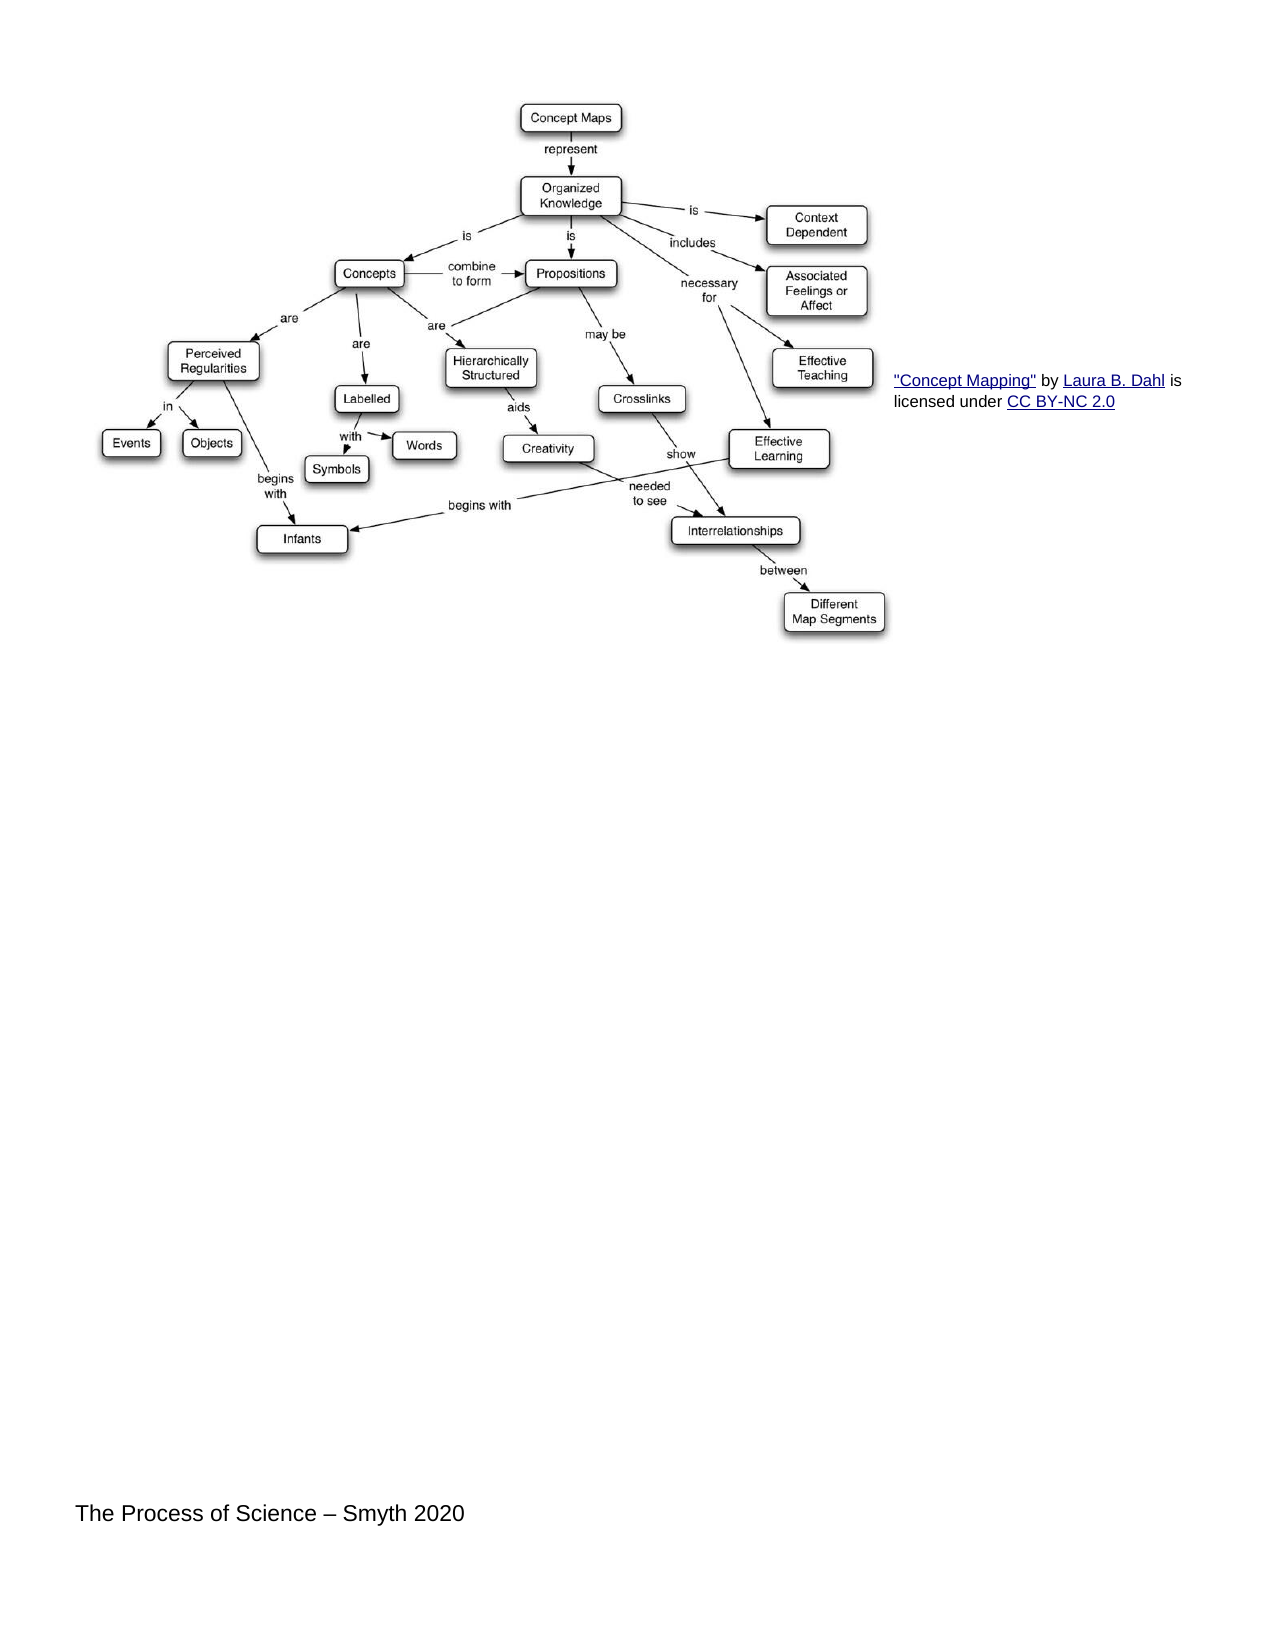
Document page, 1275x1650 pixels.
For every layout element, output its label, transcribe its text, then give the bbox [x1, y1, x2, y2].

text "Concept Mapping" by Laura B. Dahl is licensed under CC BY-NC 2.0 [894, 370, 1200, 411]
